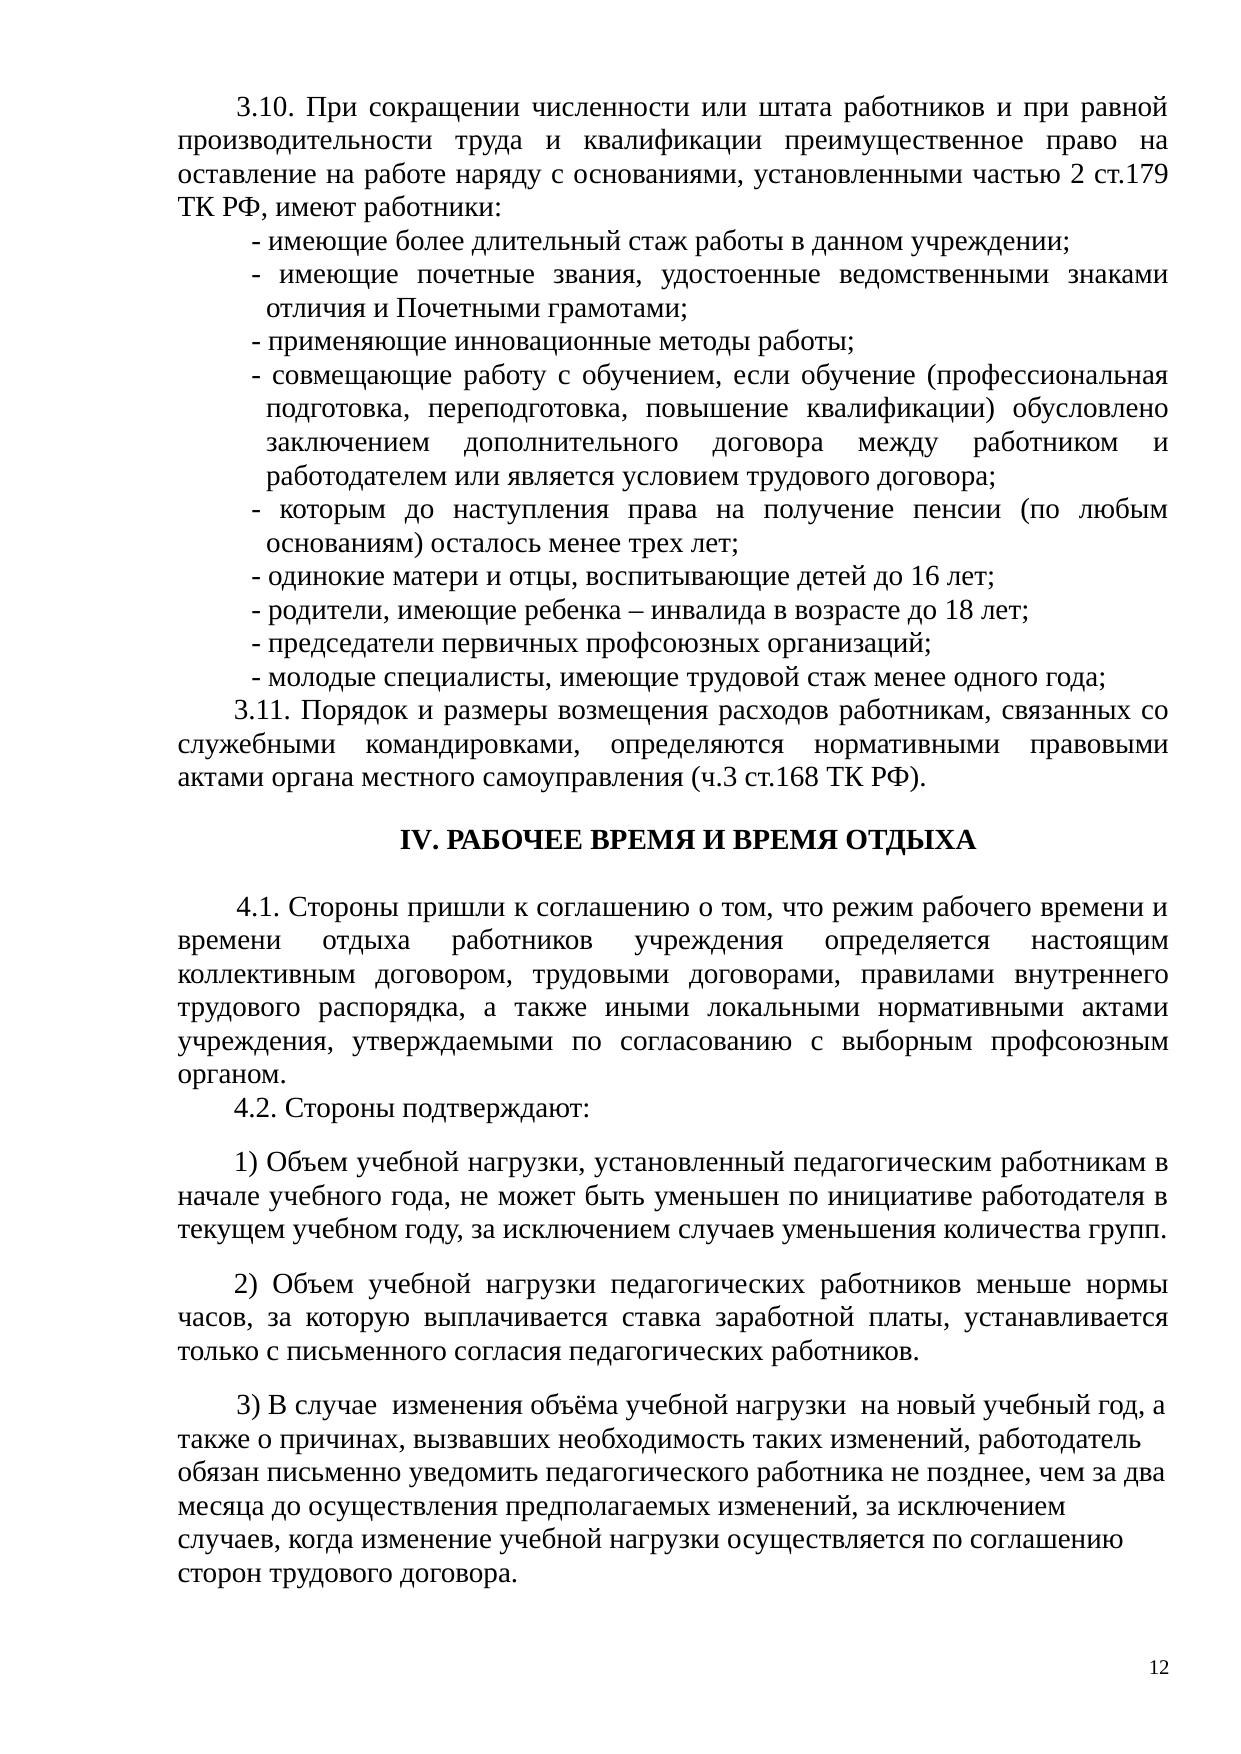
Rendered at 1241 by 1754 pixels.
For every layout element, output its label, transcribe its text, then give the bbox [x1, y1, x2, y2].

list - председатели первичных профсоюзных организаций; [251, 625, 1169, 659]
text 4.1. Стороны пришли к соглашению о том, что режим рабочего времени и времени отдыха работников учреждения определяется настоящим коллективным договором, трудовыми договорами, правилами внутреннего трудового распорядка, а также иными локальными нормативными актами учреждения, утверждаемыми по согласованию с выборным профсоюзным органом. [177, 889, 1169, 1090]
list - имеющие более длительный стаж работы в данном учреждении; [177, 223, 1169, 256]
list - совмещающие работу с обучением, если обучение (профессиональная подготовка, переподготовка, повышение квалификации) обусловлено заключением дополнительного договора между работником и работодателем или является условием трудового договора; [251, 357, 1169, 491]
text 1) Объем учебной нагрузки, установленный педагогическим работникам в начале учебного года, не может быть уменьшен по инициативе работодателя в текущем учебном году, за исключением случаев уменьшения количества групп. [177, 1144, 1169, 1245]
list - которым до наступления права на получение пенсии (по любым основаниям) осталось менее трех лет; [251, 491, 1169, 558]
text 3.11. Порядок и размеры возмещения расходов работникам, связанных со служебными командировками, определяются нормативными правовыми актами органа местного самоуправления (ч.3 ст.168 ТК РФ). [177, 692, 1169, 793]
list - молодые специалисты, имеющие трудовой стаж менее одного года; [251, 659, 1169, 692]
text 3.10. При сокращении численности или штата работников и при равной производительности труда и квалификации преимущественное право на оставление на работе наряду с основаниями, установленными частью 2 ст.179 ТК РФ, имеют работники: [177, 89, 1169, 223]
text IV. РАБОЧЕЕ ВРЕМЯ И ВРЕМЯ ОТДЫХА [207, 822, 1169, 855]
list - применяющие инновационные методы работы; [177, 323, 1169, 357]
text 4.2. Стороны подтверждают: [177, 1090, 1169, 1124]
text 3) В случае изменения объёма учебной нагрузки на новый учебный год, а также о причинах, вызвавших необходимость таких изменений, работодатель обязан письменно уведомить педагогического работника не позднее, чем за два месяца до осуществления предполагаемых изменений, за исключением случаев, когда изменение учебной нагрузки осуществляется по соглашению сторон трудового договора. [177, 1387, 1169, 1589]
list - имеющие почетные звания, удостоенные ведомственными знаками отличия и Почетными грамотами; [251, 256, 1169, 323]
list - родители, имеющие ребенка – инвалида в возрасте до 18 лет; [251, 592, 1169, 625]
text 2) Объем учебной нагрузки педагогических работников меньше нормы часов, за которую выплачивается ставка заработной платы, устанавливается только с письменного согласия педагогических работников. [177, 1266, 1169, 1367]
list - одинокие матери и отцы, воспитывающие детей до 16 лет; [251, 558, 1169, 592]
